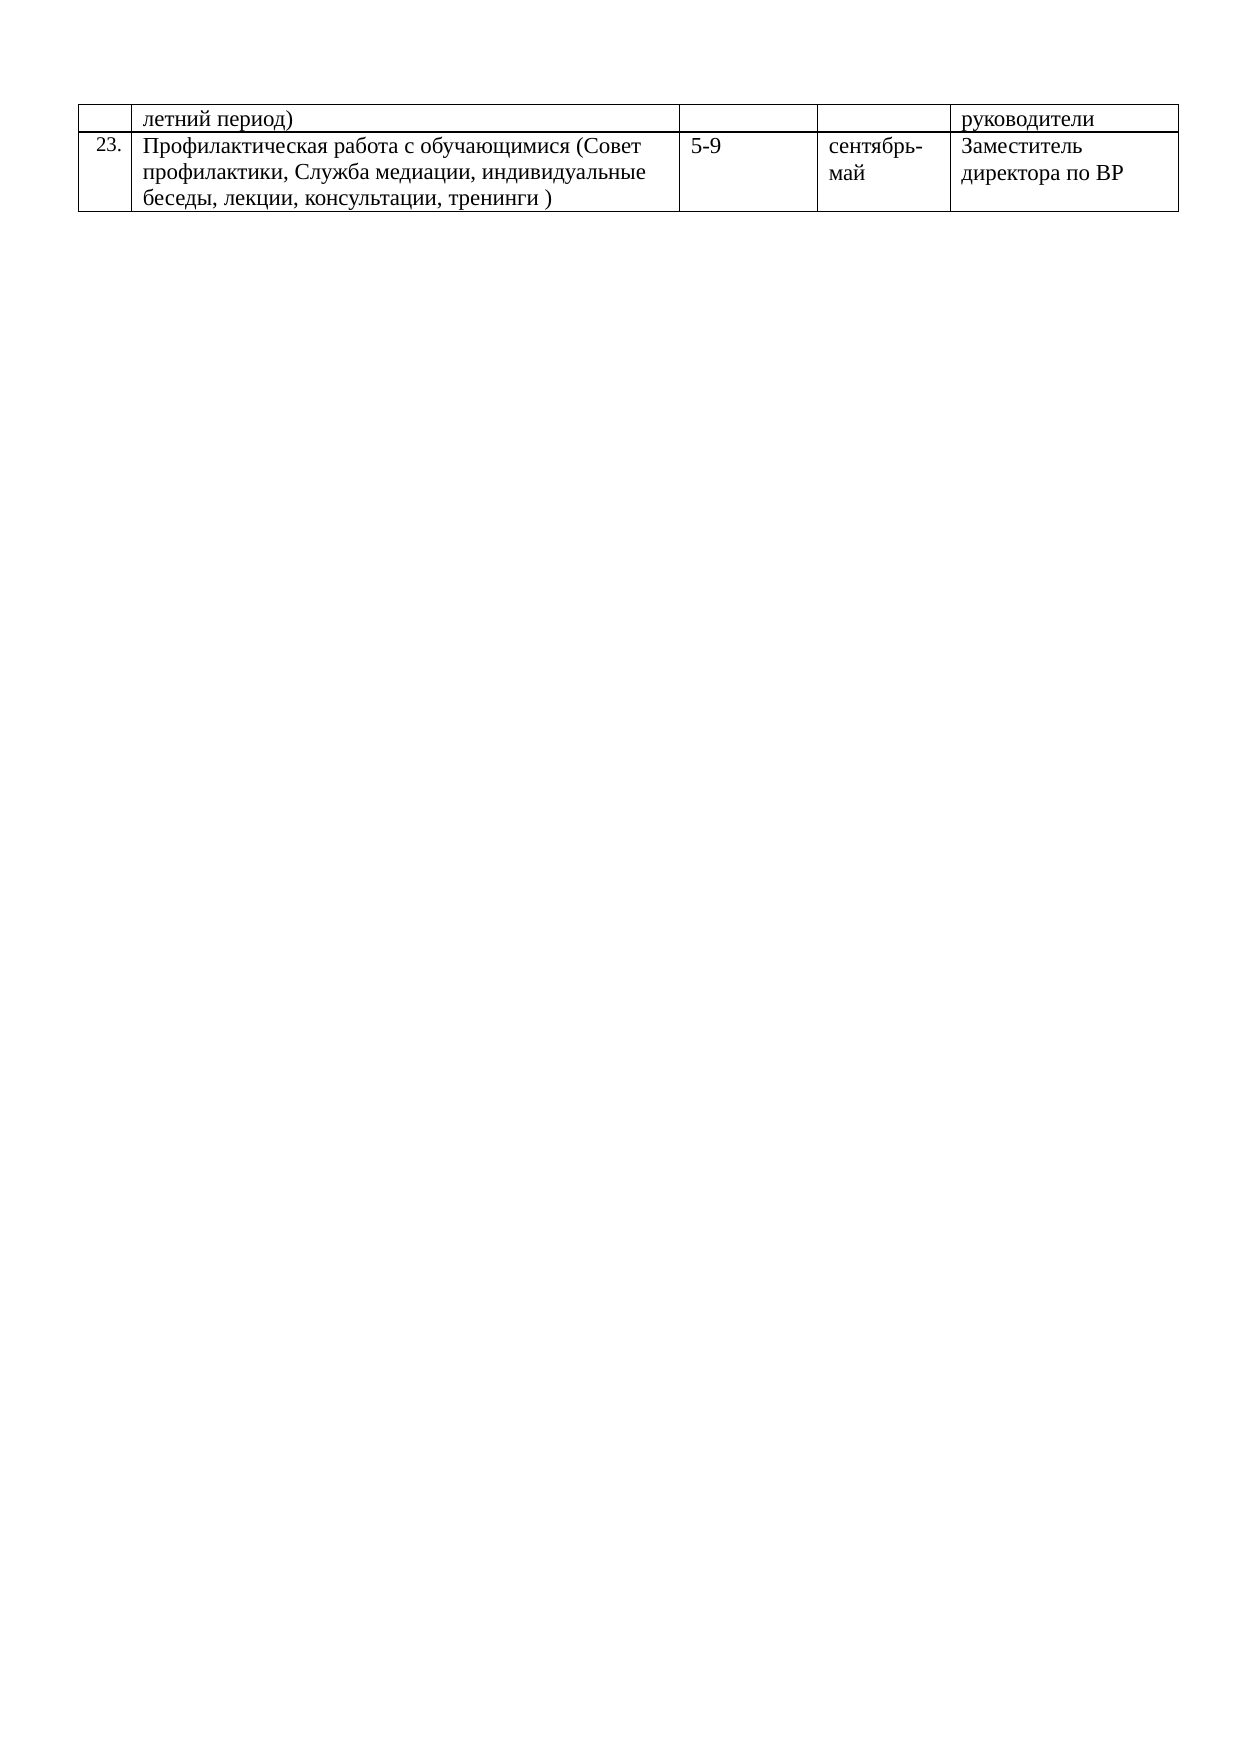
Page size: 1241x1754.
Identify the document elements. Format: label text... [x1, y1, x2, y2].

table_cell Профилактическая работа с обучающимися (Совет профилактики, Служба медиации, индивидуальные беседы, лекции, консультации, тренинги ) [132, 133, 679, 211]
table_cell [680, 105, 817, 131]
table_cell руководители [951, 105, 1178, 131]
table_cell сентябрь- май [818, 133, 950, 211]
table_cell летний период) [132, 105, 679, 131]
table_cell [79, 105, 131, 131]
table_cell Заместитель директора по ВР [951, 133, 1178, 211]
table_cell 23. [79, 133, 131, 211]
table_cell [818, 105, 950, 131]
table_cell 5-9 [680, 133, 817, 211]
